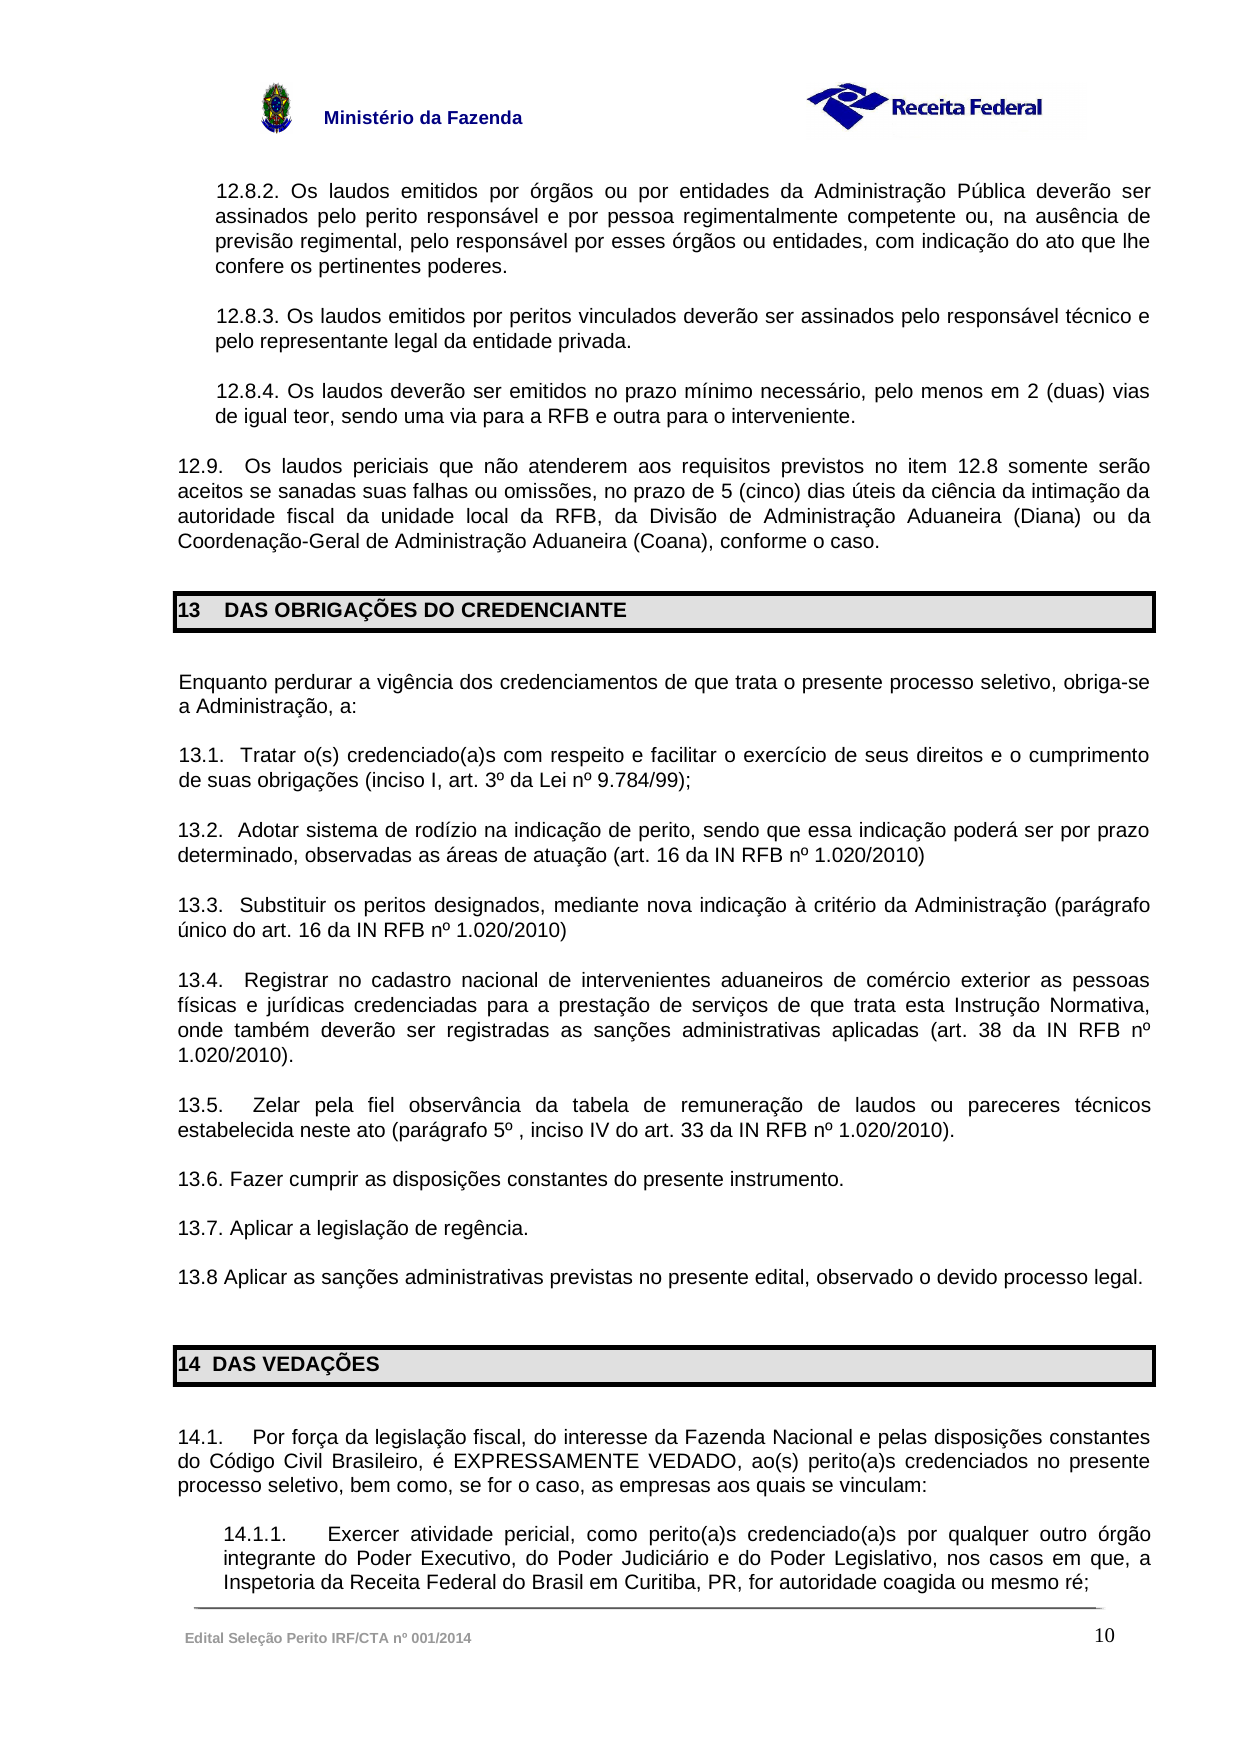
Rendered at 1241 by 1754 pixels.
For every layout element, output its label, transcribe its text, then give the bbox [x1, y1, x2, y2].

text 12.8.4. Os laudos deverão ser emitidos no prazo mínimo necessário, pelo menos em 2 (duas) vias de igual teor, sendo uma via para a RFB e outra para o interveniente. [215, 378, 1152, 428]
text 14.1.1. Exercer atividade pericial, como perito(a)s credenciado(a)s por qualquer outro órgão integrante do Poder Executivo, do Poder Judiciário e do Poder Legislativo, nos casos em que, a Inspetoria da Receita Federal do Brasil em Curitiba, PR, for autoridade coagida ou mesmo ré; [223, 1522, 1152, 1594]
list 13 DAS OBRIGAÇÕES DO CREDENCIANTE [177, 596, 1152, 628]
text 12.8.2. Os laudos emitidos por órgãos ou por entidades da Administração Pública deverão ser assinados pelo perito responsável e por pessoa regimentalmente competente ou, na ausência de previsão regimental, pelo responsável por esses órgãos ou entidades, com indicação do ato que lhe confere os pertinentes poderes. [215, 178, 1152, 278]
text 13.6. Fazer cumprir as disposições constantes do presente instrumento. [177, 1167, 1152, 1191]
text 12.9. Os laudos periciais que não atenderem aos requisitos previstos no item 12.8 somente serão aceitos se sanadas suas falhas ou omissões, no prazo de 5 (cinco) dias úteis da ciência da intimação da autoridade fiscal da unidade local da RFB, da Divisão de Administração Aduaneira (Diana) ou da Coordenação-Geral de Administração Aduaneira (Coana), conforme o caso. [177, 453, 1152, 553]
list Enquanto perdurar a vigência dos credenciamentos de que trata o presente processo seletivo, obriga-se a Administração, a: [178, 670, 1152, 718]
list 13.1. Tratar o(s) credenciado(a)s com respeito e facilitar o exercício de seus direitos e o cumprimento de suas obrigações (inciso I, art. 3º da Lei nº 9.784/99); [178, 743, 1152, 792]
text 14 DAS VEDAÇÕES [177, 1350, 1152, 1382]
text 13.5. Zelar pela fiel observância da tabela de remuneração de laudos ou pareceres técnicos estabelecida neste ato (parágrafo 5º , inciso IV do art. 33 da IN RFB nº 1.020/2010). [177, 1092, 1152, 1142]
text 12.8.3. Os laudos emitidos por peritos vinculados deverão ser assinados pelo responsável técnico e pelo representante legal da entidade privada. [215, 303, 1152, 353]
text 14.1. Por força da legislação fiscal, do interesse da Fazenda Nacional e pelas disposições constantes do Código Civil Brasileiro, é EXPRESSAMENTE VEDADO, ao(s) perito(a)s credenciados no presente processo seletivo, bem como, se for o caso, as empresas aos quais se vinculam: [177, 1424, 1152, 1497]
picture [806, 82, 1087, 140]
picture [260, 82, 293, 134]
text 13.4. Registrar no cadastro nacional de intervenientes aduaneiros de comércio exterior as pessoas físicas e jurídicas credenciadas para a prestação de serviços de que trata esta Instrução Normativa, onde também deverão ser registradas as sanções administrativas aplicadas (art. 38 da IN RFB nº 1.020/2010). [177, 967, 1152, 1067]
text 13.8 Aplicar as sanções administrativas previstas no presente edital, observado o devido processo legal. [177, 1265, 1152, 1289]
text 13.3. Substituir os peritos designados, mediante nova indicação à critério da Administração (parágrafo único do art. 16 da IN RFB nº 1.020/2010) [177, 892, 1152, 942]
text 13.2. Adotar sistema de rodízio na indicação de perito, sendo que essa indicação poderá ser por prazo determinado, observadas as áreas de atuação (art. 16 da IN RFB nº 1.020/2010) [177, 817, 1152, 867]
text 13.7. Aplicar a legislação de regência. [177, 1216, 1152, 1240]
